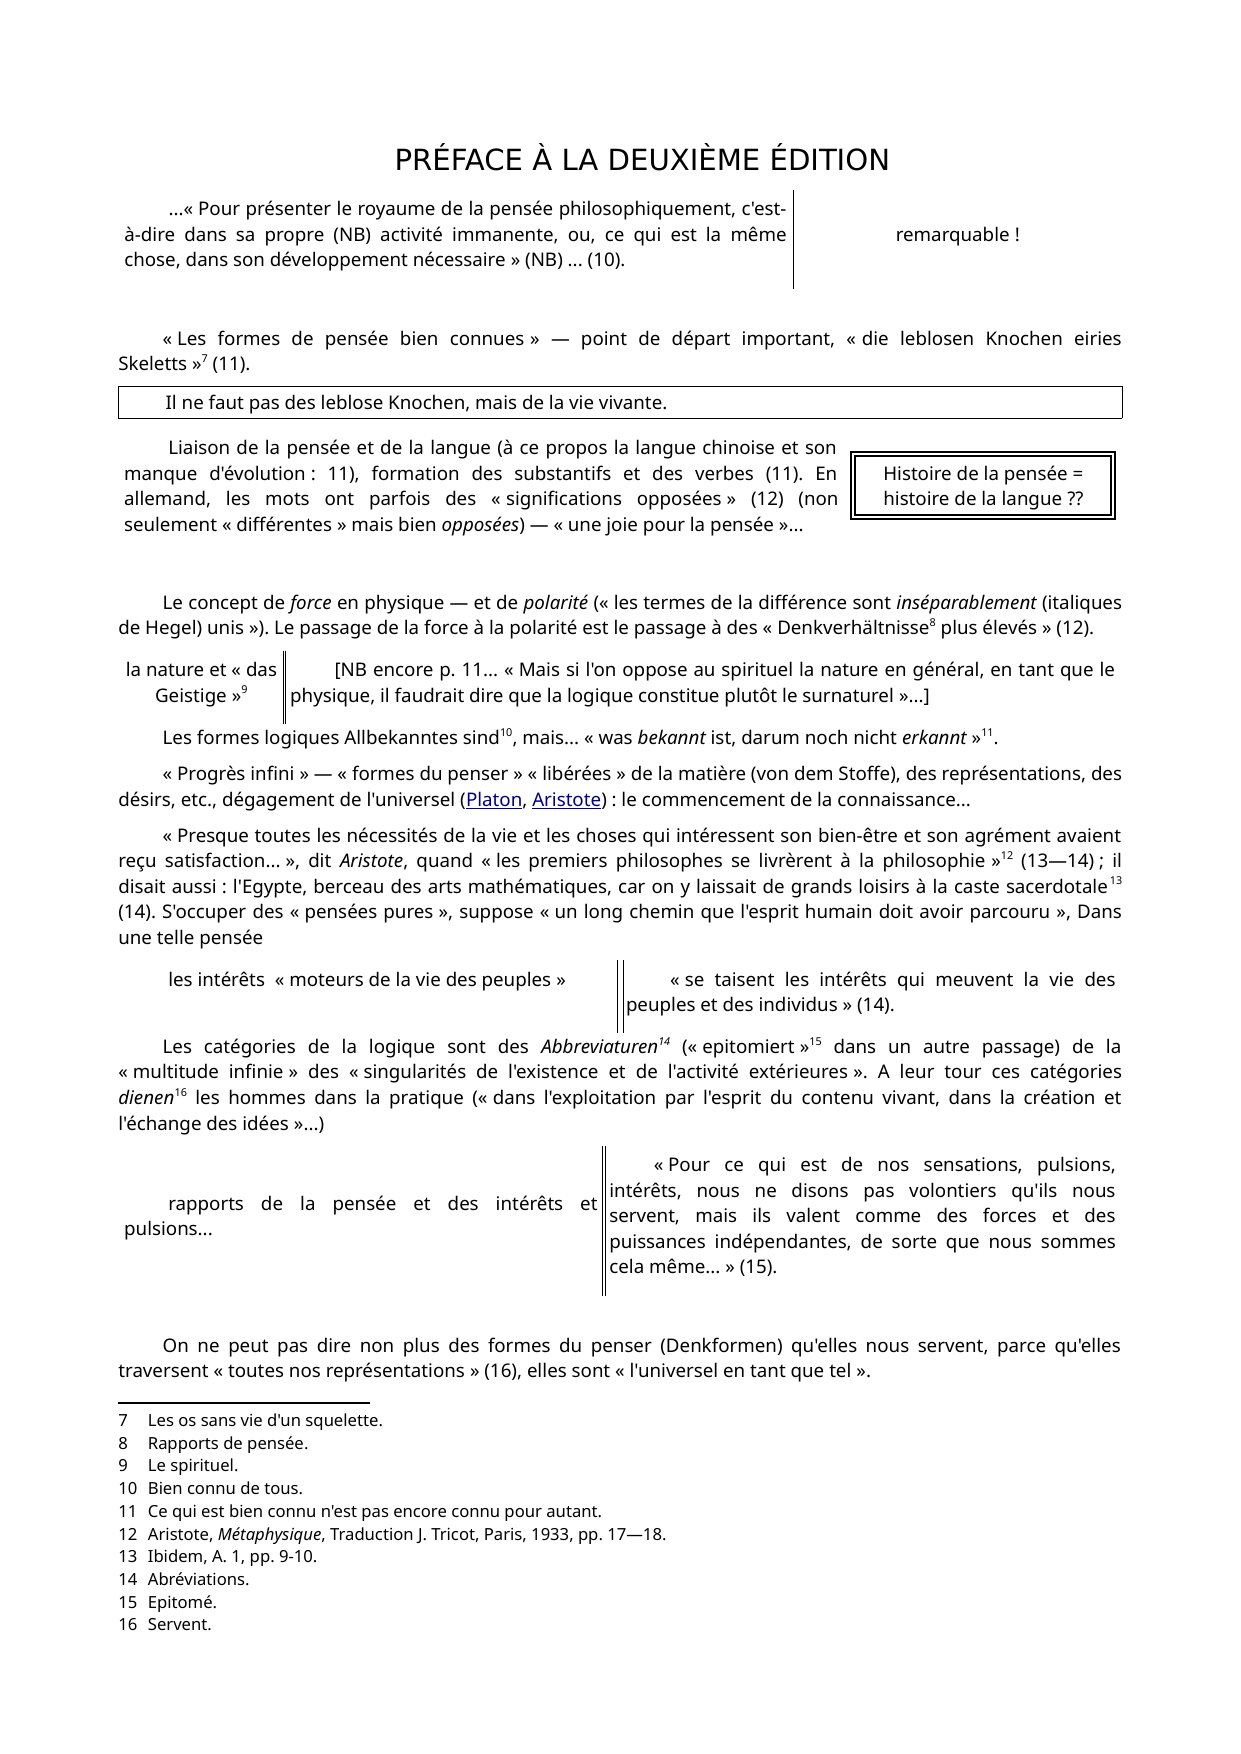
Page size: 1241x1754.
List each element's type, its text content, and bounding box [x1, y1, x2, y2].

text On ne peut pas dire non plus des formes du penser (Denkformen) qu'elles nous servent, parce qu'elles traversent « toutes nos représentations » (16), elles sont « l'universel en tant que tel ». [118, 1332, 1122, 1383]
text Bien connu de tous. [118, 1477, 1122, 1499]
text Abréviations. [118, 1568, 1122, 1590]
text « Progrès infini » — « formes du penser » « libérées » de la matière (von dem Stoffe), des représentations, des désirs, etc., dégagement de l'universel (Platon, Aristote) : le commencement de la connaissance... [118, 760, 1122, 811]
text Aristote, Métaphysique, Traduction J. Tricot, Paris, 1933, pp. 17—18. [118, 1522, 1122, 1545]
text Rapports de pensée. [118, 1431, 1122, 1454]
text Les formes logiques Allbekanntes sind, mais... « was bekannt ist, darum noch nicht erkannt ». [118, 724, 1122, 750]
text Servent. [118, 1613, 1122, 1636]
table_header remarquable ! [794, 190, 1122, 289]
text Les os sans vie d'un squelette. [118, 1409, 1122, 1431]
text « Presque toutes les nécessités de la vie et les choses qui intéressent son bien-être et son agrément avaient reçu satisfaction... », dit Aristote, quand « les premiers philosophes se livrèrent à la philosophie » (13—14) ; il disait aussi : l'Egypte, berceau des arts mathématiques, car on y laissait de grands loisirs à la caste sacerdotale (14). S'occuper des « pensées pures », suppose « un long chemin que l'esprit humain doit avoir parcouru », Dans une telle pensée [118, 822, 1122, 949]
text Ce qui est bien connu n'est pas encore connu pour autant. [118, 1499, 1122, 1522]
table_header la nature et « das Geistige » [118, 651, 283, 724]
table_header « se taisent les intérêts qui meuvent la vie des peuples et des individus » (14). [624, 960, 1122, 1033]
text Il ne faut pas des leblose Knochen, mais de la vie vivante. [119, 387, 1122, 418]
text Ibidem, A. 1, pp. 9-10. [118, 1545, 1122, 1568]
table_header Histoire de la pensée = histoire de la langue ?? [844, 429, 1122, 553]
table_header « Pour ce qui est de nos sensations, pulsions, intérêts, nous ne disons pas volontiers qu'ils nous servent, mais ils valent comme des forces et des puissances indépendantes, de sorte que nous sommes cela même... » (15). [606, 1146, 1122, 1296]
table_header ...« Pour présenter le royaume de la pensée philosophiquement, c'est-à-dire dans sa propre (NB) activité immanente, ou, ce qui est la même chose, dans son développement nécessaire » (NB) ... (10). [118, 190, 793, 289]
table_header rapports de la pensée et des intérêts et pulsions... [118, 1146, 602, 1296]
text Les catégories de la logique sont des Abbreviaturen (« epitomiert » dans un autre passage) de la « multitude infinie » des « singularités de l'existence et de l'activité extérieures ». A leur tour ces catégories dienen les hommes dans la pratique (« dans l'exploitation par l'esprit du contenu vivant, dans la création et l'échange des idées »...) [118, 1033, 1122, 1135]
text Epitomé. [118, 1590, 1122, 1613]
text « Les formes de pensée bien connues » — point de départ important, « die leblosen Knochen eiries Skeletts » (11). [118, 325, 1122, 376]
subtitle PRÉFACE À LA DEUXIÈME ÉDITION [118, 143, 1122, 177]
text Le concept de force en physique — et de polarité (« les termes de la différence sont inséparablement (italiques de Hegel) unis »). Le passage de la force à la polarité est le passage à des « Denkverhältnisse plus élevés » (12). [118, 589, 1122, 640]
table_header les intérêts « moteurs de la vie des peuples » [118, 960, 617, 1033]
table_header [NB encore p. 11... « Mais si l'on oppose au spirituel la nature en général, en tant que le physique, il faudrait dire que la logique constitue plutôt le surnaturel »...] [286, 651, 1122, 724]
table_header Liaison de la pensée et de la langue (à ce propos la langue chinoise et son manque d'évolution : 11), formation des substantifs et des verbes (11). En allemand, les mots ont parfois des « significations opposées » (12) (non seulement « différentes » mais bien opposées) — « une joie pour la pensée »... [118, 429, 844, 553]
